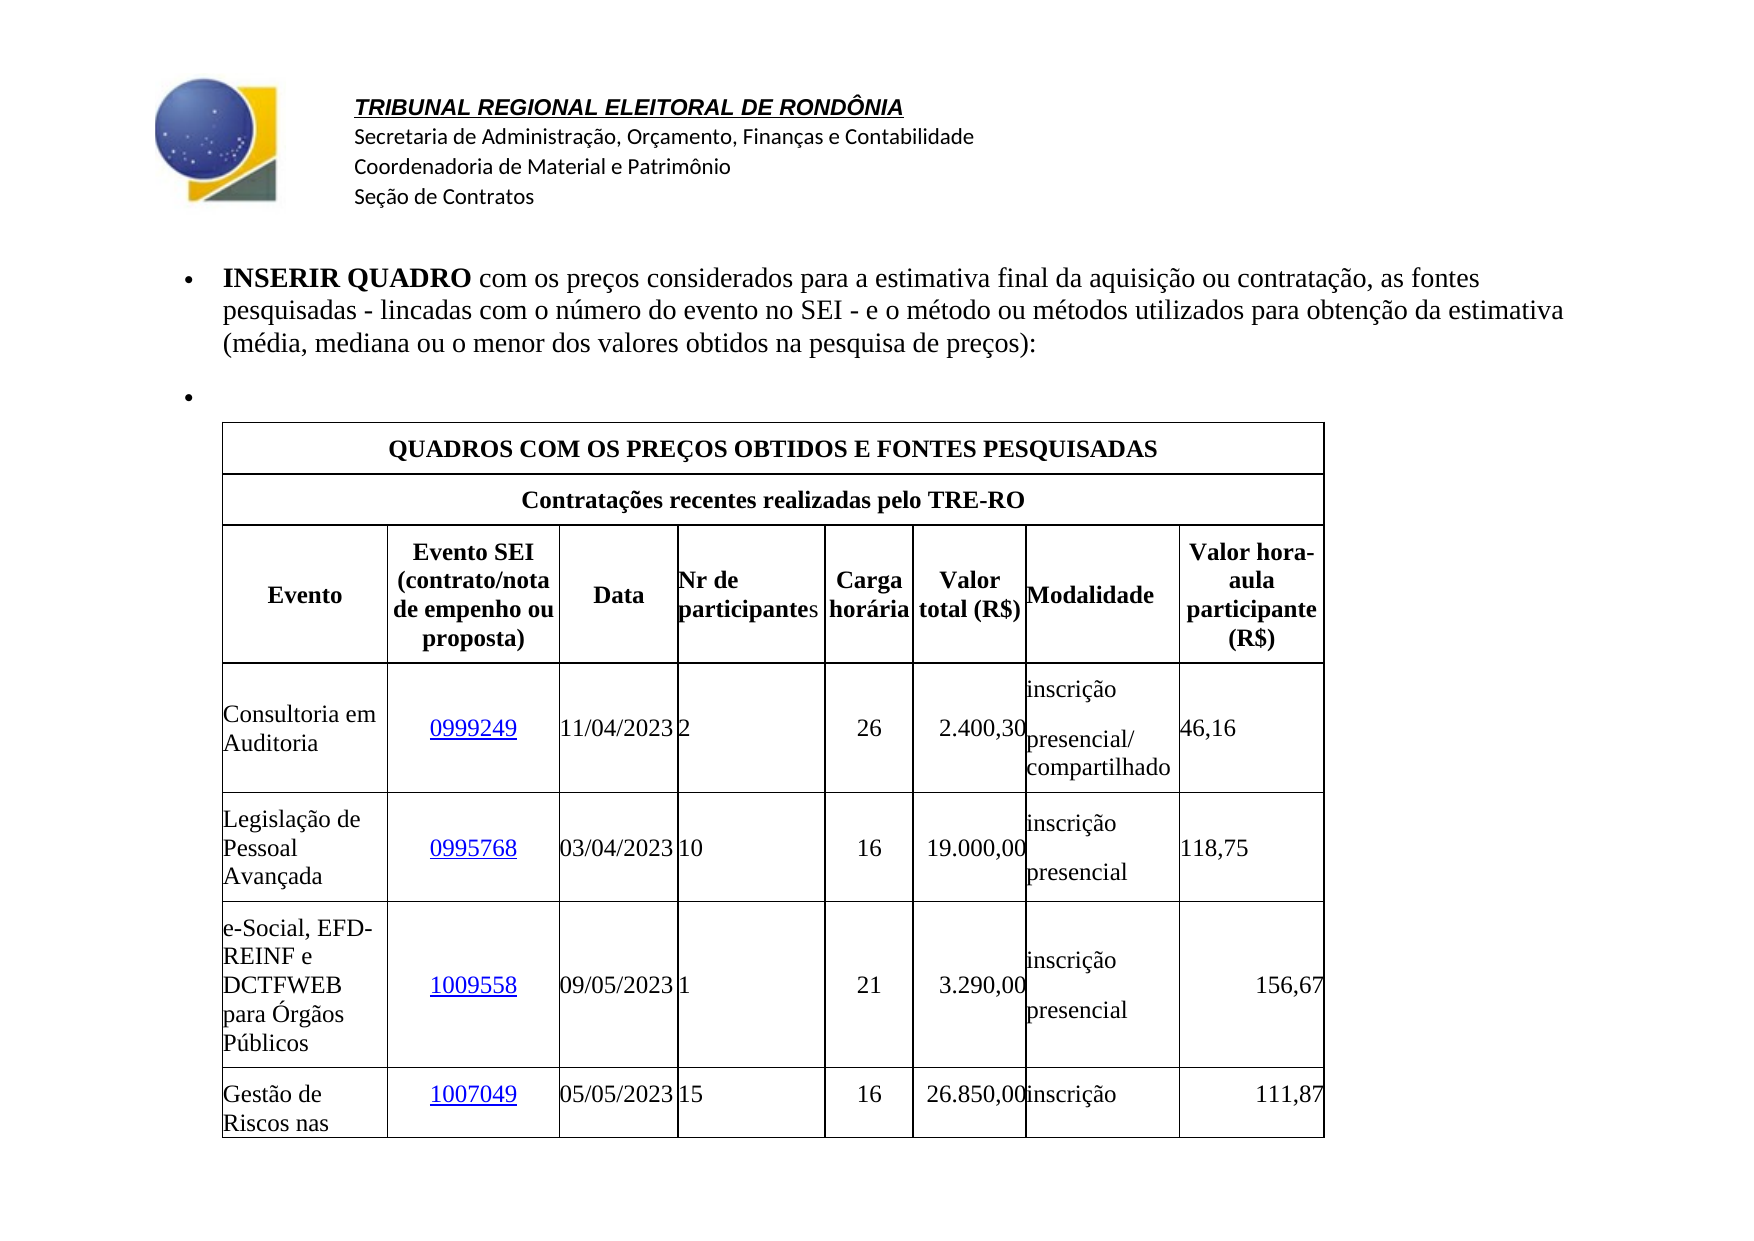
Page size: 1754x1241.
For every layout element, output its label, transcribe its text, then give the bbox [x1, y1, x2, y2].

table_cell 118,75 [1180, 793, 1323, 901]
table_cell Evento SEI (contrato/nota de empenho ou proposta) [388, 526, 559, 662]
table_cell Evento [223, 526, 387, 662]
table_cell inscrição presencial [1027, 1068, 1179, 1137]
list INSERIR QUADRO com os preços considerados para a estimativa final da aquisição ou contratação, as fontes pesquisadas - lincadas com o número do evento no SEI - e o método ou métodos utilizados para obtenção da estimativa (média, mediana ou o menor dos valores obtidos na pesquisa de preços): [185, 261, 1606, 358]
table_cell 16 [826, 793, 912, 901]
table_cell 26 [826, 664, 912, 792]
table_cell 1007049 [388, 1068, 559, 1137]
table_cell 111,87 [1180, 1068, 1323, 1137]
table_cell Legislação de Pessoal Avançada [223, 793, 387, 901]
table_cell 2.400,30 [914, 664, 1025, 792]
table_cell 11/04/2023 [560, 664, 677, 792]
table_cell 1 [679, 902, 824, 1067]
table_cell Valor hora-aula participante (R$) [1180, 526, 1323, 662]
table_cell 05/05/2023 [560, 1068, 677, 1137]
table_cell 3.290,00 [914, 902, 1025, 1067]
table_cell 1009558 [388, 902, 559, 1067]
table_cell e-Social, EFD-REINF e DCTFWEB para Órgãos Públicos [223, 902, 387, 1067]
table_cell 46,16 [1180, 664, 1323, 792]
table_cell Valor total (R$) [914, 526, 1025, 662]
table_cell 0995768 [388, 793, 559, 901]
table_cell inscrição presencial [1027, 902, 1179, 1067]
table_cell 15 [679, 1068, 824, 1137]
table_cell 156,67 [1180, 902, 1323, 1067]
table_cell 26.850,00 [914, 1068, 1025, 1137]
table_cell 10 [679, 793, 824, 901]
table_header QUADROS COM OS PREÇOS OBTIDOS E FONTES PESQUISADAS [223, 423, 1323, 473]
table_cell inscrição presencial [1027, 793, 1179, 901]
table_cell 19.000,00 [914, 793, 1025, 901]
table_cell Nr de participantes [679, 526, 824, 662]
table_cell inscrição presencial/ compartilhado [1027, 664, 1179, 792]
table_cell Contratações recentes realizadas pelo TRE-RO [223, 475, 1323, 524]
table_cell Carga horária [826, 526, 912, 662]
table_cell 09/05/2023 [560, 902, 677, 1067]
table_cell 2 [679, 664, 824, 792]
table_cell Modalidade [1027, 526, 1179, 662]
table_cell 03/04/2023 [560, 793, 677, 901]
table_cell Consultoria em Auditoria [223, 664, 387, 792]
table_cell Gestão de Riscos nas [223, 1068, 387, 1137]
table_cell 16 [826, 1068, 912, 1137]
table_cell 0999249 [388, 664, 559, 792]
table_cell Data [560, 526, 677, 662]
table_cell 21 [826, 902, 912, 1067]
